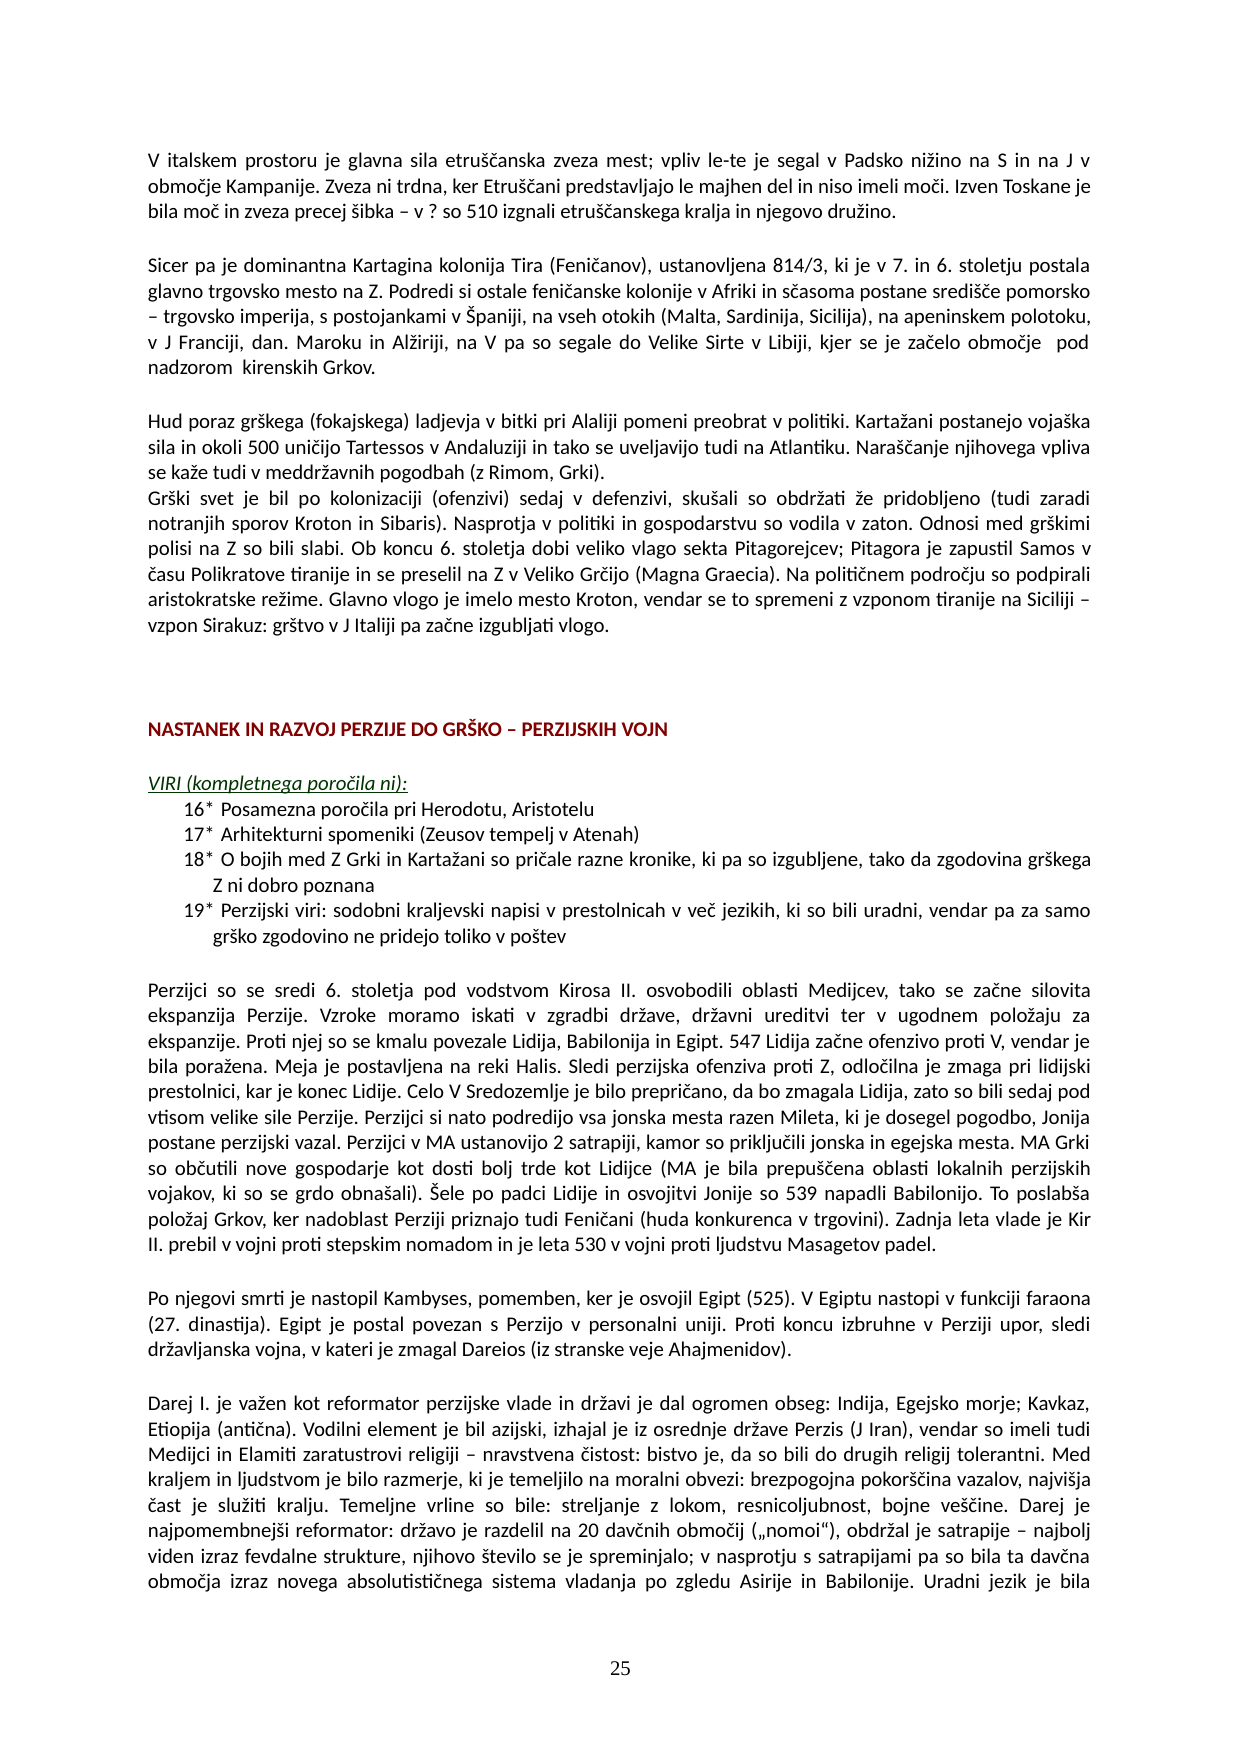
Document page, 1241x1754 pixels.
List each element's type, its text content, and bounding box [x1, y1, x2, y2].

list O bojih med Z Grki in Kartažani so pričale razne kronike, ki pa so izgubljene, tako da zgodovina grškega Z ni dobro poznana [183, 847, 1093, 897]
text Po njegovi smrti je nastopil Kambyses, pomemben, ker je osvojil Egipt (525). V Egiptu nastopi v funkciji faraona (27. dinastija). Egipt je postal povezan s Perzijo v personalni uniji. Proti koncu izbruhne v Perziji upor, sledi državljanska vojna, v kateri je zmagal Dareios (iz stranske veje Ahajmenidov). [148, 1285, 1093, 1362]
text VIRI (kompletnega poročila ni): [148, 770, 1093, 796]
text V italskem prostoru je glavna sila etruščanska zveza mest; vpliv le-te je segal v Padsko nižino na S in na J v območje Kampanije. Zveza ni trdna, ker Etruščani predstavljajo le majhen del in niso imeli moči. Izven Toskane je bila moč in zveza precej šibka – v ? so 510 izgnali etruščanskega kralja in njegovo družino. [148, 148, 1093, 224]
list Arhitekturni spomeniki (Zeusov tempelj v Atenah) [183, 821, 1093, 847]
text Hud poraz grškega (fokajskega) ladjevja v bitki pri Alaliji pomeni preobrat v politiki. Kartažani postanejo vojaška sila in okoli 500 uničijo Tartessos v Andaluziji in tako se uveljavijo tudi na Atlantiku. Naraščanje njihovega vpliva se kaže tudi v meddržavnih pogodbah (z Rimom, Grki). [148, 408, 1093, 485]
text Perzijci so se sredi 6. stoletja pod vodstvom Kirosa II. osvobodili oblasti Medijcev, tako se začne silovita ekspanzija Perzije. Vzroke moramo iskati v zgradbi države, državni ureditvi ter v ugodnem položaju za ekspanzije. Proti njej so se kmalu povezale Lidija, Babilonija in Egipt. 547 Lidija začne ofenzivo proti V, vendar je bila poražena. Meja je postavljena na reki Halis. Sledi perzijska ofenziva proti Z, odločilna je zmaga pri lidijski prestolnici, kar je konec Lidije. Celo V Sredozemlje je bilo prepričano, da bo zmagala Lidija, zato so bili sedaj pod vtisom velike sile Perzije. Perzijci si nato podredijo vsa jonska mesta razen Mileta, ki je dosegel pogodbo, Jonija postane perzijski vazal. Perzijci v MA ustanovijo 2 satrapiji, kamor so priključili jonska in egejska mesta. MA Grki so občutili nove gospodarje kot dosti bolj trde kot Lidijce (MA je bila prepuščena oblasti lokalnih perzijskih vojakov, ki so se grdo obnašali). Šele po padci Lidije in osvojitvi Jonije so 539 napadli Babilonijo. To poslabša položaj Grkov, ker nadoblast Perziji priznajo tudi Feničani (huda konkurenca v trgovini). Zadnja leta vlade je Kir II. prebil v vojni proti stepskim nomadom in je leta 530 v vojni proti ljudstvu Masagetov padel. [148, 977, 1093, 1257]
list Perzijski viri: sodobni kraljevski napisi v prestolnicah v več jezikih, ki so bili uradni, vendar pa za samo grško zgodovino ne pridejo toliko v poštev [183, 897, 1093, 948]
text Sicer pa je dominantna Kartagina kolonija Tira (Feničanov), ustanovljena 814/3, ki je v 7. in 6. stoletju postala glavno trgovsko mesto na Z. Podredi si ostale feničanske kolonije v Afriki in sčasoma postane središče pomorsko – trgovsko imperija, s postojankami v Španiji, na vseh otokih (Malta, Sardinija, Sicilija), na apeninskem polotoku, v J Franciji, dan. Maroku in Alžiriji, na V pa so segale do Velike Sirte v Libiji, kjer se je začelo območje pod nadzorom kirenskih Grkov. [148, 253, 1093, 380]
text Darej I. je važen kot reformator perzijske vlade in državi je dal ogromen obseg: Indija, Egejsko morje; Kavkaz, Etiopija (antična). Vodilni element je bil azijski, izhajal je iz osrednje države Perzis (J Iran), vendar so imeli tudi Medijci in Elamiti zaratustrovi religiji – nravstvena čistost: bistvo je, da so bili do drugih religij tolerantni. Med kraljem in ljudstvom je bilo razmerje, ki je temeljilo na moralni obvezi: brezpogojna pokorščina vazalov, najvišja čast je služiti kralju. Temeljne vrline so bile: streljanje z lokom, resnicoljubnost, bojne veščine. Darej je najpomembnejši reformator: državo je razdelil na 20 davčnih območij („nomoi“), obdržal je satrapije – najbolj viden izraz fevdalne strukture, njihovo število se je spreminjalo; v nasprotju s satrapijami pa so bila ta davčna območja izraz novega absolutističnega sistema vladanja po zgledu Asirije in Babilonije. Uradni jezik je bila [148, 1390, 1093, 1594]
text NASTANEK IN RAZVOJ PERZIJE DO GRŠKO – PERZIJSKIH VOJN [148, 716, 1093, 742]
list Posamezna poročila pri Herodotu, Aristotelu [183, 796, 1093, 821]
text Grški svet je bil po kolonizaciji (ofenzivi) sedaj v defenzivi, skušali so obdržati že pridobljeno (tudi zaradi notranjih sporov Kroton in Sibaris). Nasprotja v politiki in gospodarstvu so vodila v zaton. Odnosi med grškimi polisi na Z so bili slabi. Ob koncu 6. stoletja dobi veliko vlago sekta Pitagorejcev; Pitagora je zapustil Samos v času Polikratove tiranije in se preselil na Z v Veliko Grčijo (Magna Graecia). Na političnem področju so podpirali aristokratske režime. Glavno vlogo je imelo mesto Kroton, vendar se to spremeni z vzponom tiranije na Siciliji – vzpon Sirakuz: grštvo v J Italiji pa začne izgubljati vlogo. [148, 485, 1093, 637]
